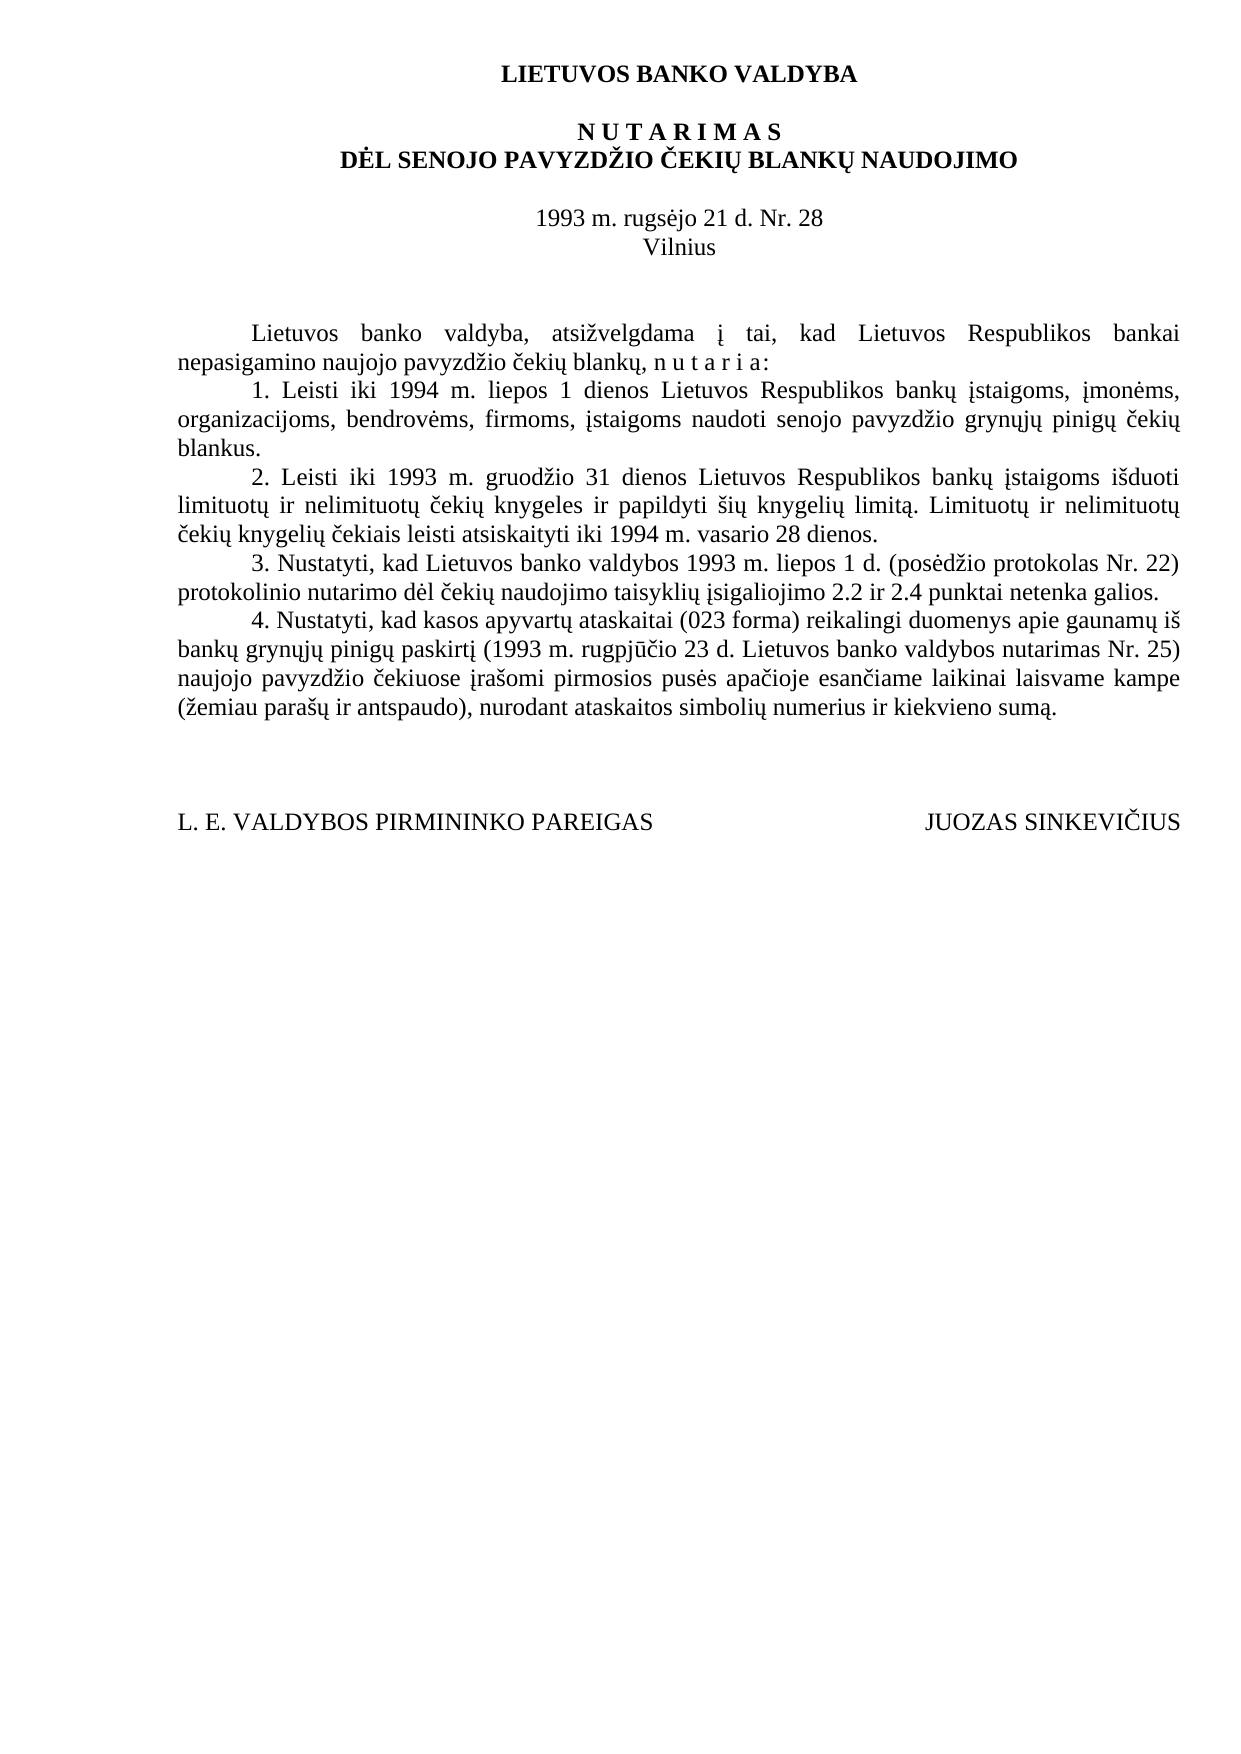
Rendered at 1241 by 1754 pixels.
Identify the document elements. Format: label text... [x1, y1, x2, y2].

text Lietuvos banko valdyba, atsižvelgdama į tai, kad Lietuvos Respublikos bankai nepasigamino naujojo pavyzdžio čekių blankų, nutaria: [177, 318, 1181, 375]
text Vilnius [177, 232, 1181, 260]
text DĖL SENOJO PAVYZDŽIO ČEKIŲ BLANKŲ NAUDOJIMO [177, 145, 1181, 174]
text 3. Nustatyti, kad Lietuvos banko valdybos 1993 m. liepos 1 d. (posėdžio protokolas Nr. 22) protokolinio nutarimo dėl čekių naudojimo taisyklių įsigaliojimo 2.2 ir 2.4 punktai netenka galios. [177, 548, 1181, 605]
text 1. Leisti iki 1994 m. liepos 1 dienos Lietuvos Respublikos bankų įstaigoms, įmonėms, organizacijoms, bendrovėms, firmoms, įstaigoms naudoti senojo pavyzdžio grynųjų pinigų čekių blankus. [177, 375, 1181, 462]
text 4. Nustatyti, kad kasos apyvartų ataskaitai (023 forma) reikalingi duomenys apie gaunamų iš bankų grynųjų pinigų paskirtį (1993 m. rugpjūčio 23 d. Lietuvos banko valdybos nutarimas Nr. 25) naujojo pavyzdžio čekiuose įrašomi pirmosios pusės apačioje esančiame laikinai laisvame kampe (žemiau parašų ir antspaudo), nurodant ataskaitos simbolių numerius ir kiekvieno sumą. [177, 605, 1181, 720]
text 2. Leisti iki 1993 m. gruodžio 31 dienos Lietuvos Respublikos bankų įstaigoms išduoti limituotų ir nelimituotų čekių knygeles ir papildyti šių knygelių limitą. Limituotų ir nelimituotų čekių knygelių čekiais leisti atsiskaityti iki 1994 m. vasario 28 dienos. [177, 462, 1181, 548]
text N U T A R I M A S [177, 117, 1181, 145]
text 1993 m. rugsėjo 21 d. Nr. 28 [177, 203, 1181, 232]
text LIETUVOS BANKO VALDYBA [177, 59, 1181, 88]
text L. E. VALDYBOS PIRMININKO PAREIGAS JUOZAS SINKEVIČIUS [177, 807, 1181, 835]
